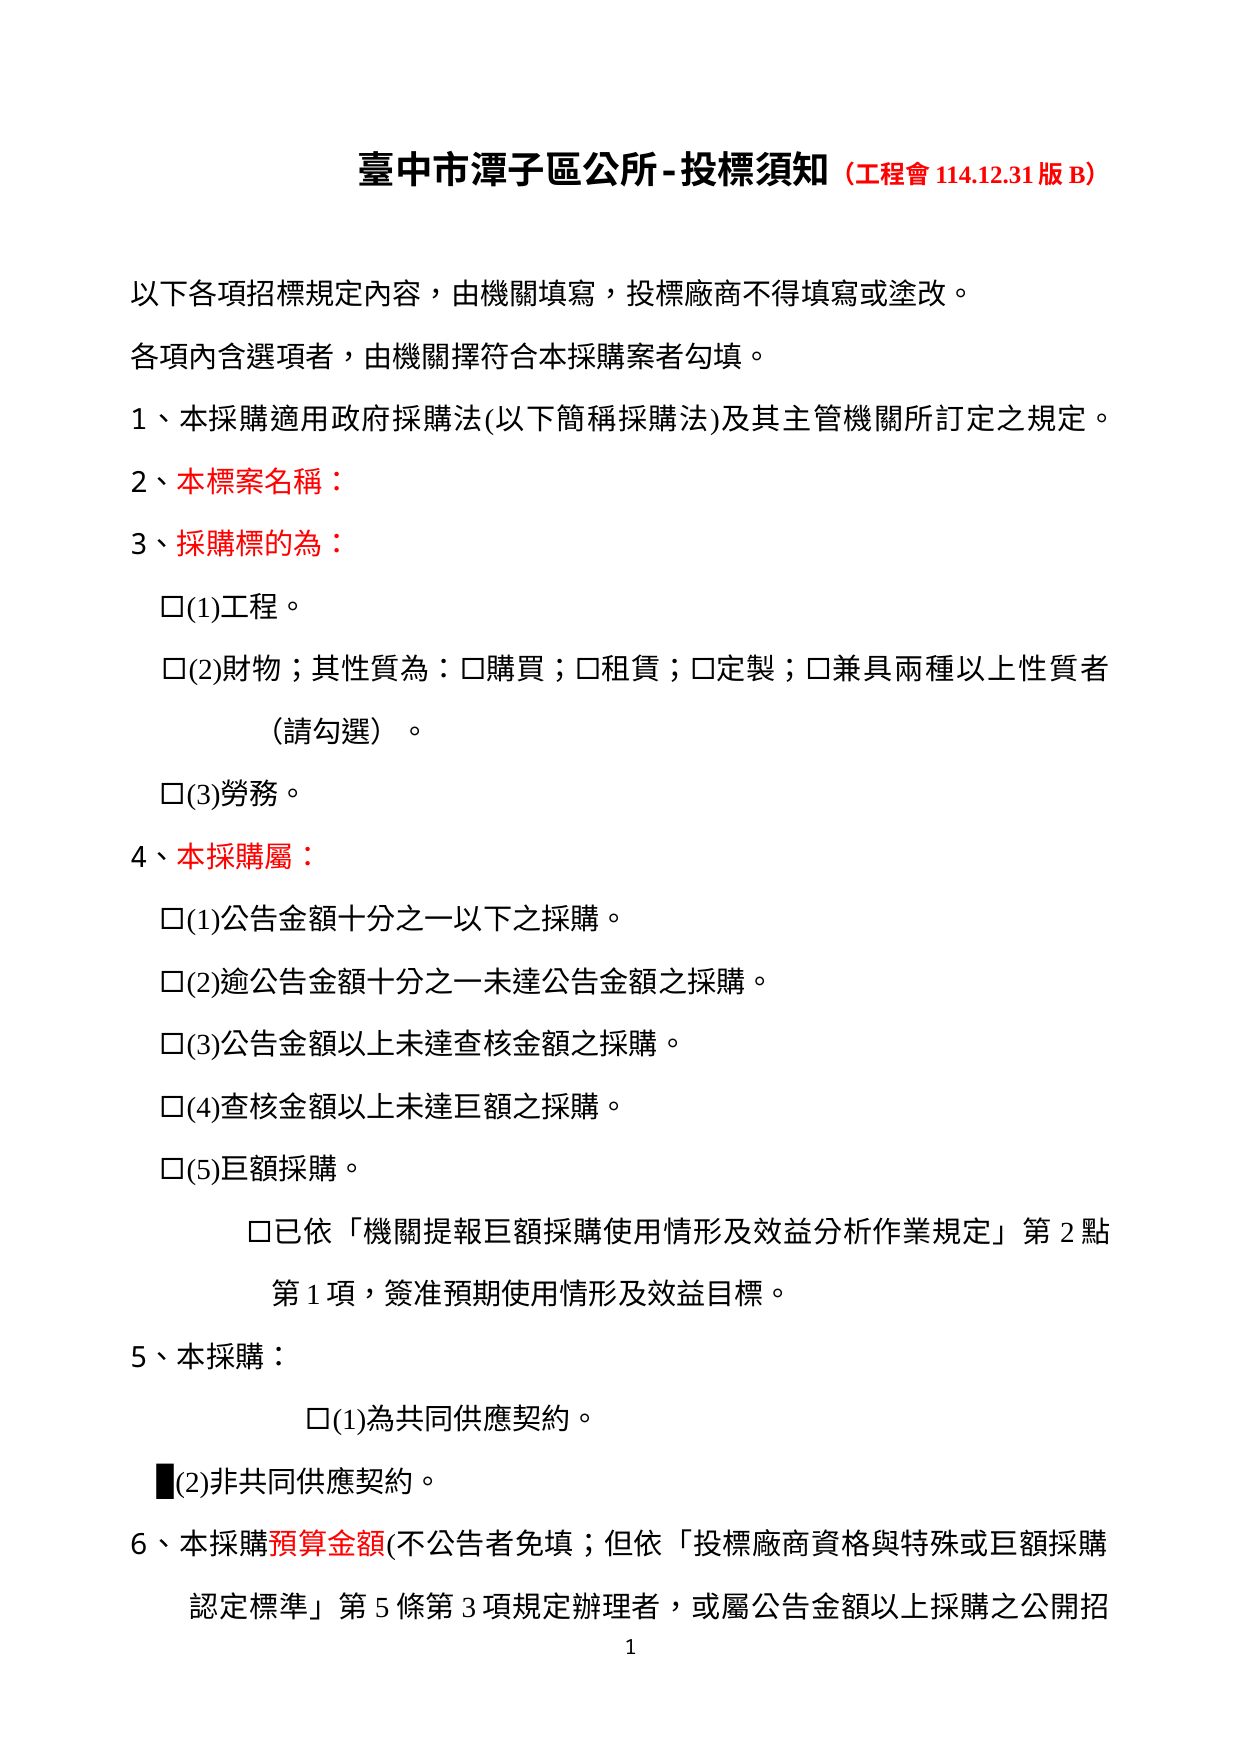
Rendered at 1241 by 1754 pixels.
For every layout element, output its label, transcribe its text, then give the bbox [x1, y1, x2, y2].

text (2)財物；其性質為：購買；租賃；定製；兼具兩種以上性質者（請勾選）。 [130, 625, 1110, 750]
text (4)查核金額以上未達巨額之採購。 [130, 1063, 1110, 1125]
text 臺中市潭子區公所-投標須知（工程會114.12.31版B） [130, 125, 1110, 188]
text (1)公告金額十分之一以下之採購。 [130, 875, 1110, 938]
text █(2)非共同供應契約。 [130, 1438, 1110, 1500]
list 本採購適用政府採購法(以下簡稱採購法)及其主管機關所訂定之規定。 [130, 375, 1110, 438]
text 已依「機關提報巨額採購使用情形及效益分析作業規定」第2點第1項，簽准預期使用情形及效益目標。 [246, 1188, 1110, 1313]
text (2)逾公告金額十分之一未達公告金額之採購。 [130, 938, 1110, 1000]
list 本標案名稱： [130, 438, 1110, 500]
text (3)勞務。 [130, 750, 1110, 813]
text 以下各項招標規定內容，由機關填寫，投標廠商不得填寫或塗改。 [130, 250, 1110, 313]
text (3)公告金額以上未達查核金額之採購。 [130, 1000, 1110, 1063]
text 各項內含選項者，由機關擇符合本採購案者勾填。 [130, 313, 1110, 375]
list 本採購屬： [130, 813, 1110, 875]
text (1)工程。 [130, 563, 1110, 625]
list 本採購： [130, 1313, 1110, 1375]
list 本採購預算金額(不公告者免填；但依「投標廠商資格與特殊或巨額採購認定標準」第5條第3項規定辦理者，或屬公告金額以上採購之公開招 [130, 1500, 1110, 1625]
text (1)為共同供應契約。 [283, 1375, 1110, 1438]
list 採購標的為： [130, 500, 1110, 563]
text (5)巨額採購。 [130, 1125, 1110, 1188]
